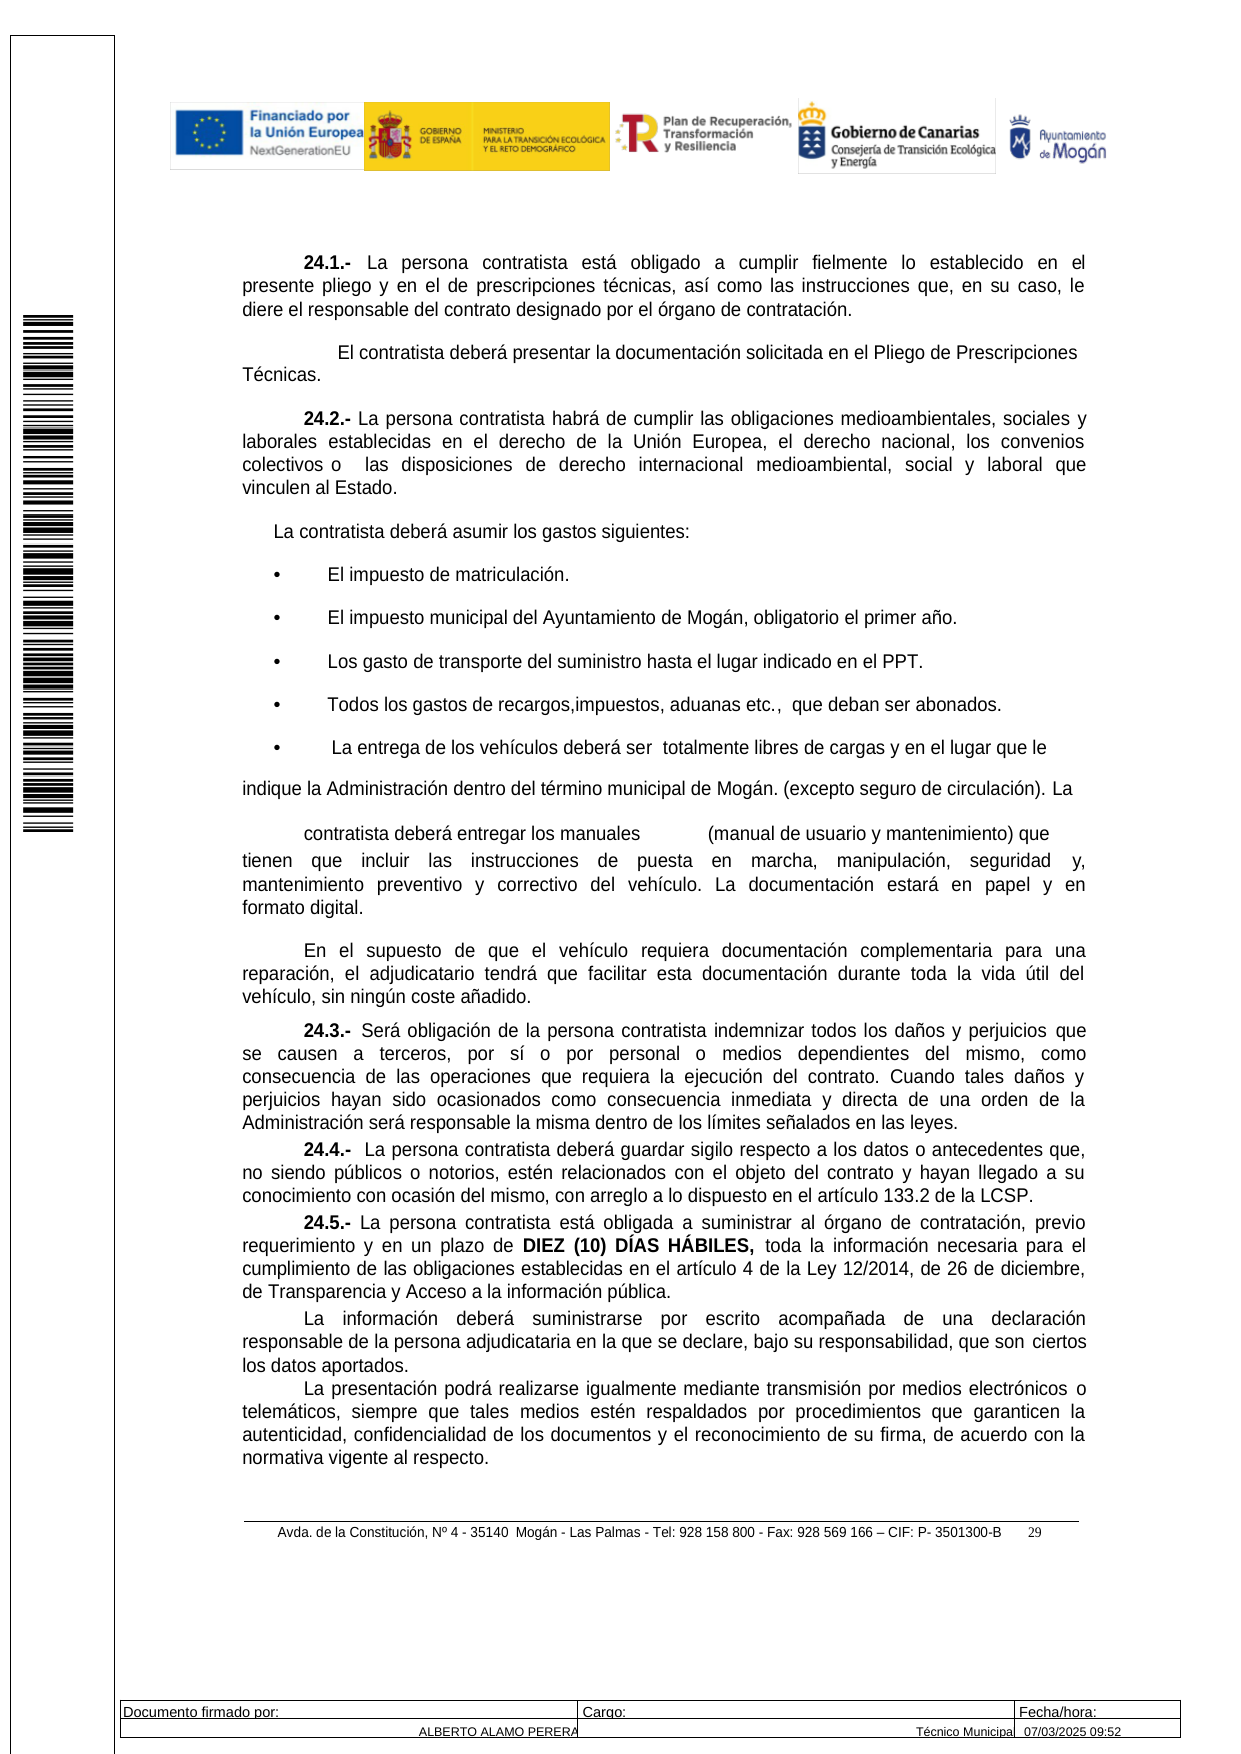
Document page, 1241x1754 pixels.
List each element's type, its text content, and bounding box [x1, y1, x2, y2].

table_cell 07/03/2025 09:52 [1015, 1719, 1180, 1737]
list El impuesto de matriculación. [273, 563, 1188, 586]
text 24.4.- La persona contratista deberá guardar sigilo respecto a los datos o antecedentes que, no siendo públicos o notorios, estén relacionados con el objeto del contrato y hayan llegado a su conocimiento con ocasión del mismo, con arreglo a lo dispuesto en el artículo 133.2 de la LCSP. [242, 1138, 1087, 1207]
text En el supuesto de que el vehículo requiera documentación complementaria para una reparación, el adjudicatario tendrá que facilitar esta documentación durante toda la vida útil del vehículo, sin ningún coste añadido. [242, 939, 1087, 1008]
table_header Cargo: [578, 1701, 1014, 1718]
text El contratista deberá presentar la documentación solicitada en el Pliego de Prescripciones [295, 341, 1078, 364]
picture [21, 313, 75, 835]
picture [1000, 97, 1121, 181]
list El impuesto municipal del Ayuntamiento de Mogán, obligatorio el primer año. [273, 607, 1188, 629]
text 24.3.- Será obligación de la persona contratista indemnizar todos los daños y perjuicios que se causen a terceros, por sí o por personal o medios dependientes del mismo, como consecuencia de las operaciones que requiera la ejecución del contrato. Cuando tales daños y perjuicios hayan sido ocasionados como consecuencia inmediata y directa de una orden de la Administración será responsable la misma dentro de los límites señalados en las leyes. [242, 1018, 1087, 1134]
list Los gasto de transporte del suministro hasta el lugar indicado en el PPT. [273, 650, 1188, 673]
text 24.2.- La persona contratista habrá de cumplir las obligaciones medioambientales, sociales y laborales establecidas en el derecho de la Unión Europea, el derecho nacional, los convenios colectivos o las disposiciones de derecho internacional medioambiental, social y laboral que vinculen al Estado. [242, 407, 1087, 499]
text La información deberá suministrarse por escrito acompañada de una declaración responsable de la persona adjudicataria en la que se declare, bajo su responsabilidad, que son ciertos los datos aportados. [242, 1307, 1087, 1377]
list Todos los gastos de recargos,impuestos, aduanas etc., que deban ser abonados. [273, 693, 1188, 716]
text 24.5.- La persona contratista está obligada a suministrar al órgano de contratación, previo requerimiento y en un plazo de DIEZ (10) DÍAS HÁBILES, toda la información necesaria para el cumplimiento de las obligaciones establecidas en el artículo 4 de la Ley 12/2014, de 26 de diciembre, de Transparencia y Acceso a la información pública. [242, 1211, 1087, 1303]
table_cell Técnico Municipal [578, 1719, 1014, 1737]
table_header Fecha/hora: [1015, 1701, 1180, 1718]
picture [168, 98, 997, 175]
text Técnicas. [242, 364, 1188, 386]
list La entrega de los vehículos deberá ser totalmente libres de cargas y en el lugar que le [273, 737, 1188, 759]
text La presentación podrá realizarse igualmente mediante transmisión por medios electrónicos o telemáticos, siempre que tales medios estén respaldados por procedimientos que garanticen la autenticidad, confidencialidad de los documentos y el reconocimiento de su firma, de acuerdo con la normativa vigente al respecto. [242, 1377, 1087, 1469]
text La contratista deberá asumir los gastos siguientes: [273, 520, 1188, 543]
table_header Documento firmado por: [121, 1701, 577, 1718]
text tienen que incluir las instrucciones de puesta en marcha, manipulación, seguridad y, mantenimiento preventivo y correctivo del vehículo. La documentación estará en papel y en formato digital. [242, 849, 1087, 919]
text indique la Administración dentro del término municipal de Mogán. (excepto seguro de circulación). La contratista deberá entregar los manuales (manual de usuario y mantenimiento) que [242, 759, 1087, 849]
text 24.1.- La persona contratista está obligado a cumplir fielmente lo establecido en el presente pliego y en el de prescripciones técnicas, así como las instrucciones que, en su caso, le diere el responsable del contrato designado por el órgano de contratación. [242, 251, 1087, 321]
text Avda. de la Constitución, Nº 4 - 35140 Mogán - Las Palmas - Tel: 928 158 800 - Fax: 928 569 166 – CIF: P- 3501300-B 29 [277, 1524, 1188, 1541]
table_cell ALBERTO ALAMO PERERA [121, 1719, 577, 1737]
